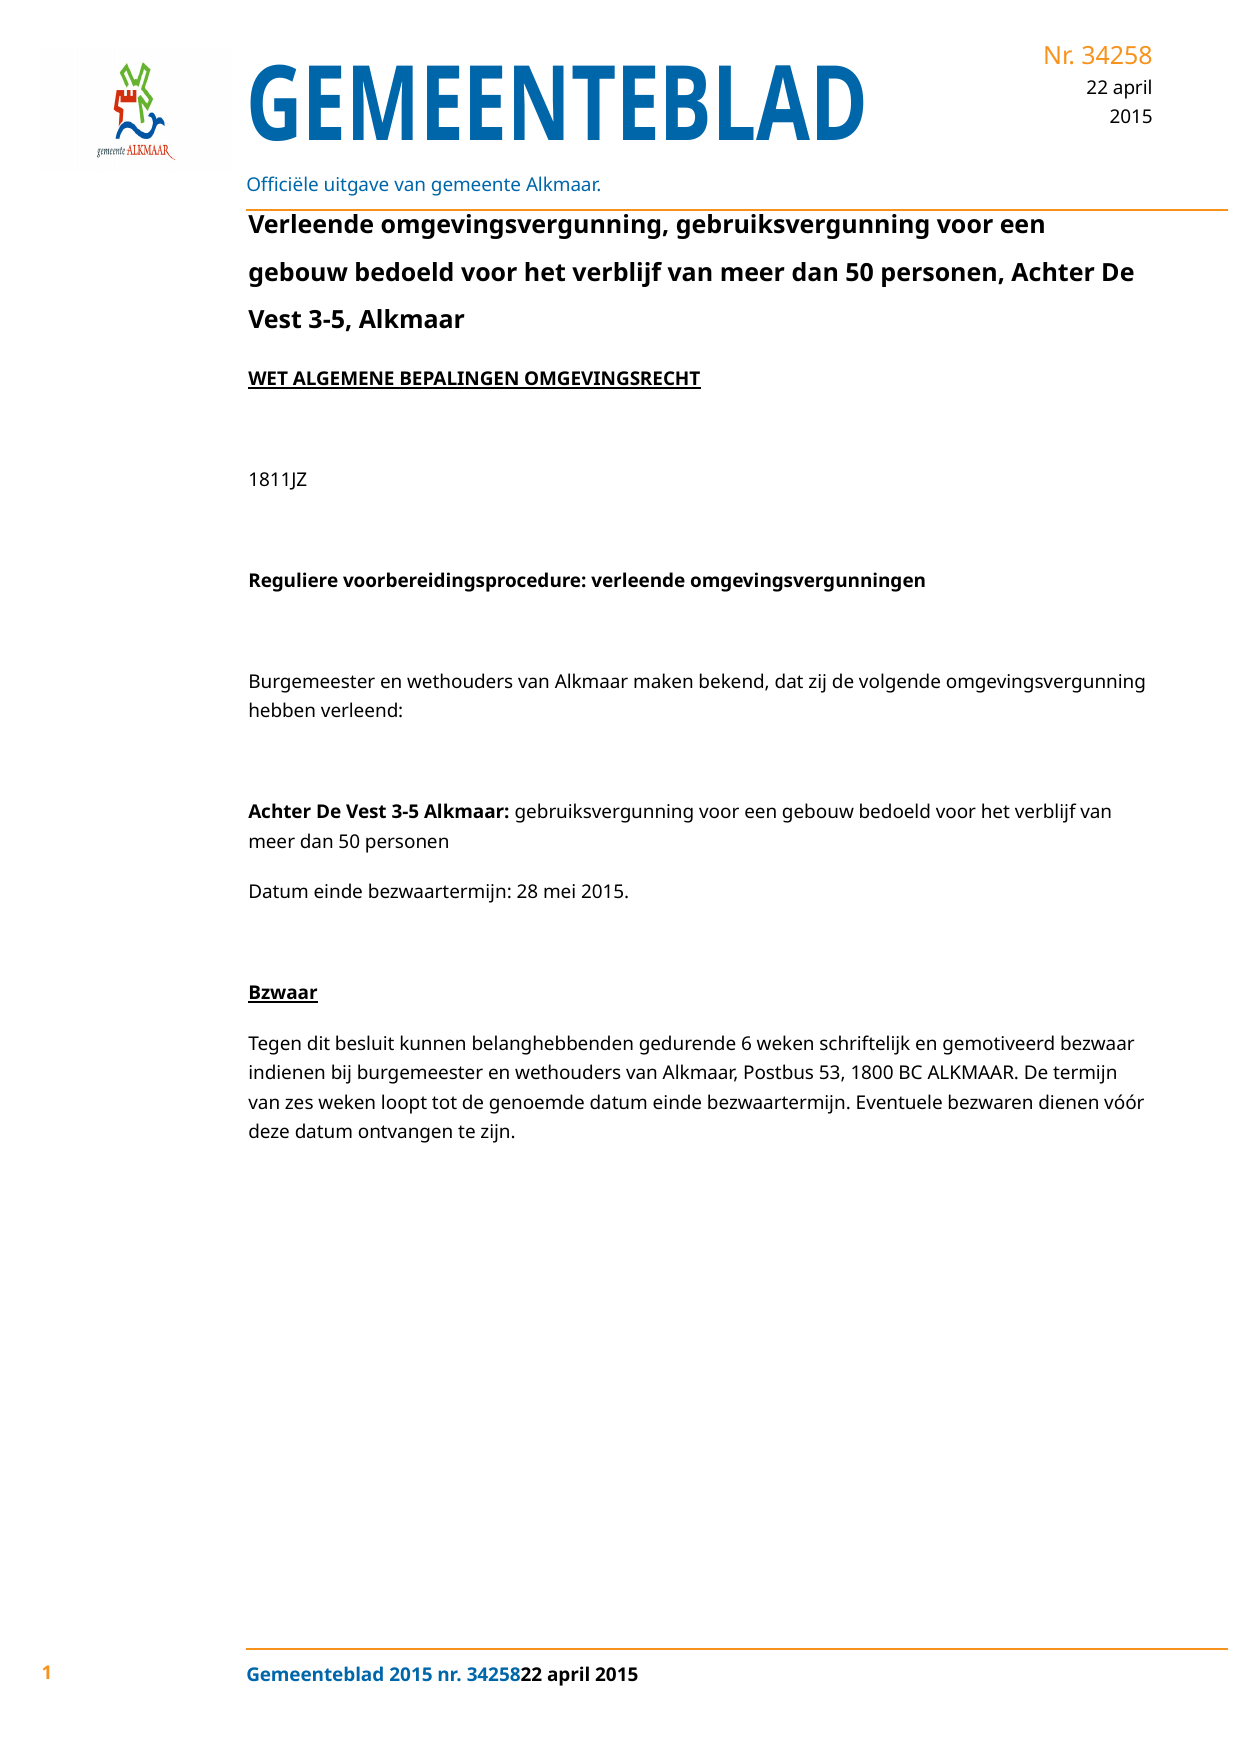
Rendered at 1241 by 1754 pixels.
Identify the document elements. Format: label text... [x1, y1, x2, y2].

text WET ALGEMENE BEPALINGEN OMGEVINGSRECHT [248, 366, 1152, 391]
text Bzwaar [248, 979, 1152, 1005]
text Burgemeester en wethouders van Alkmaar maken bekend, dat zij de volgende omgevingsvergunning hebben verleend: [248, 668, 1152, 723]
text Reguliere voorbereidingsprocedure: verleende omgevingsvergunningen [248, 567, 1152, 593]
text Verleende omgevingsvergunning, gebruiksvergunning voor een gebouw bedoeld voor het verblijf van meer dan 50 personen, Achter De Vest 3-5, Alkmaar [248, 211, 1152, 336]
text Achter De Vest 3-5 Alkmaar: gebruiksvergunning voor een gebouw bedoeld voor het verblijf van meer dan 50 personen [248, 798, 1152, 854]
text Tegen dit besluit kunnen belanghebbenden gedurende 6 weken schriftelijk en gemotiveerd bezwaar indienen bij burgemeester en wethouders van Alkmaar, Postbus 53, 1800 BC ALKMAAR. De termijn van zes weken loopt tot de genoemde datum einde bezwaartermijn. Eventuele bezwaren dienen vóór deze datum ontvangen te zijn. [248, 1030, 1152, 1144]
picture [41, 47, 231, 172]
text Datum einde bezwaartermijn: 28 mei 2015. [248, 878, 1152, 904]
text 1811JZ [248, 466, 1152, 492]
